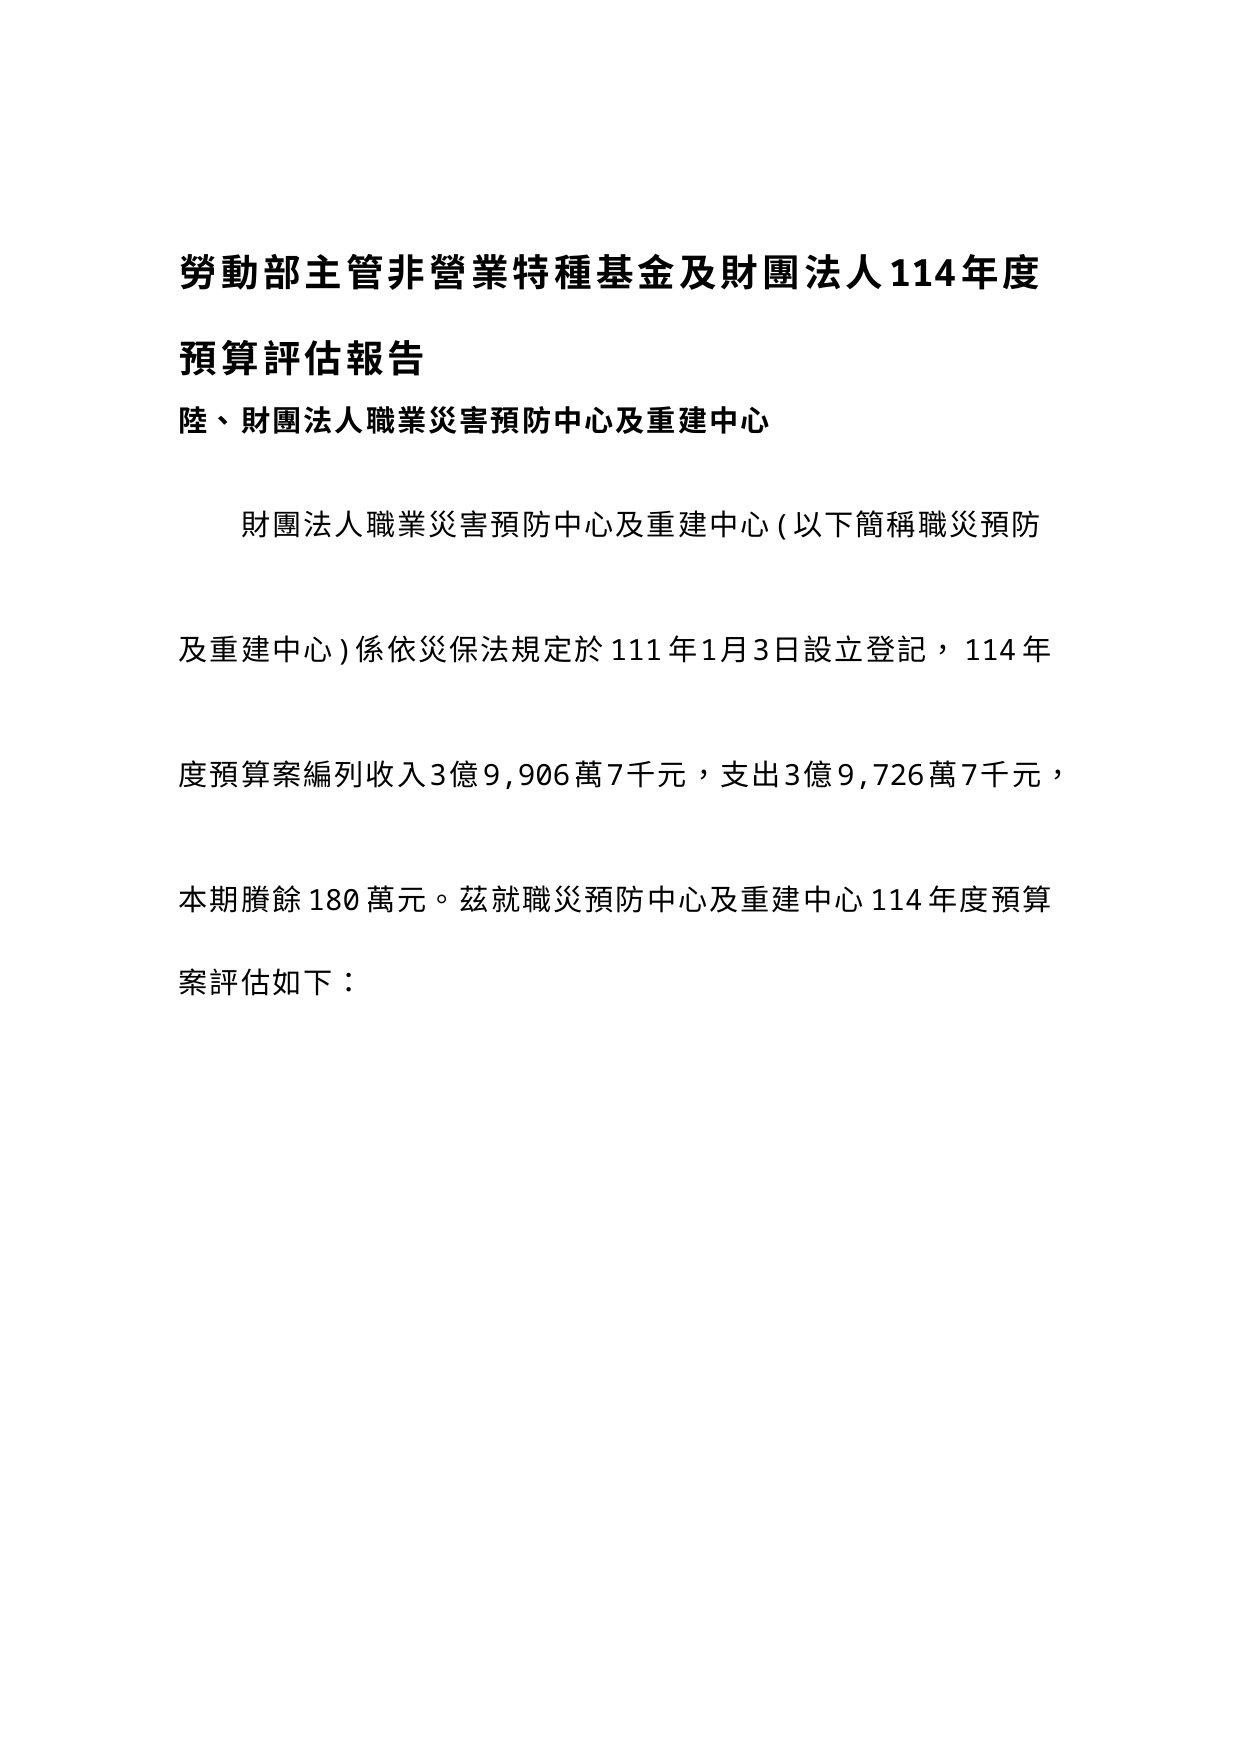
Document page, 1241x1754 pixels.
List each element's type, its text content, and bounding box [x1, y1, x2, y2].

text 陸、財團法人職業災害預防中心及重建中心 [177, 377, 1063, 439]
text 財團法人職業災害預防中心及重建中心(以下簡稱職災預防及重建中心)係依災保法規定於111年1月3日設立登記，114年度預算案編列收入3億9,906萬7千元，支出3億9,726萬7千元，本期賸餘180萬元。茲就職災預防中心及重建中心114年度預算案評估如下： [177, 439, 1063, 1002]
text 勞動部主管非營業特種基金及財團法人114年度預算評估報告 [177, 189, 1063, 377]
